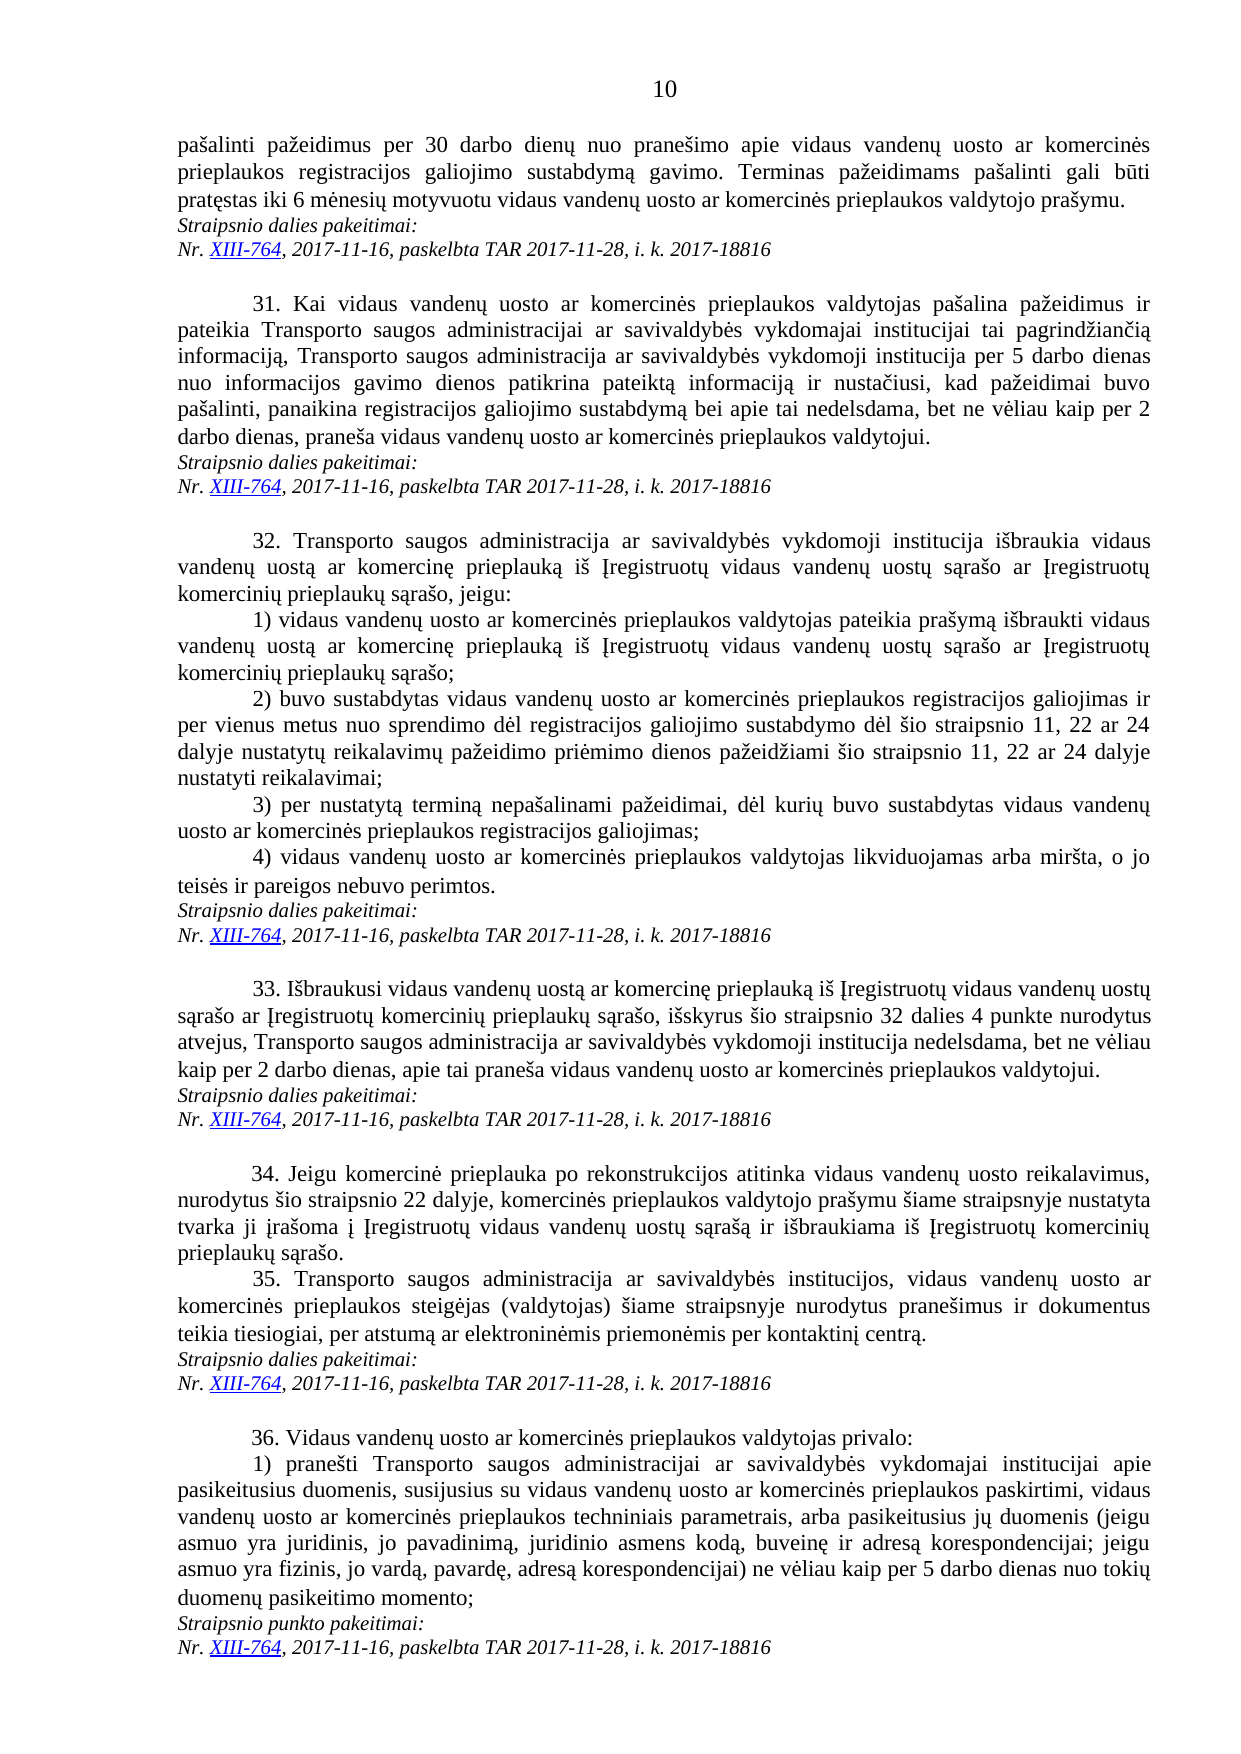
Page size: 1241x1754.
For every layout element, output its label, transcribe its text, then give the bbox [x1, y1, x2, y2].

text Straipsnio punkto pakeitimai: [177, 1611, 1152, 1635]
text Nr. XIII-764, 2017-11-16, paskelbta TAR 2017-11-28, i. k. 2017-18816 [177, 1635, 1152, 1659]
text 3) per nustatytą terminą nepašalinami pažeidimai, dėl kurių buvo sustabdytas vidaus vandenų uosto ar komercinės prieplaukos registracijos galiojimas; [177, 791, 1152, 843]
text Straipsnio dalies pakeitimai: [177, 450, 1152, 474]
text Straipsnio dalies pakeitimai: [177, 1347, 1152, 1371]
text 36. Vidaus vandenų uosto ar komercinės prieplaukos valdytojas privalo: [177, 1424, 1152, 1450]
text Nr. XIII-764, 2017-11-16, paskelbta TAR 2017-11-28, i. k. 2017-18816 [177, 1107, 1152, 1131]
text Nr. XIII-764, 2017-11-16, paskelbta TAR 2017-11-28, i. k. 2017-18816 [177, 922, 1152, 947]
text 34. Jeigu komercinė prieplauka po rekonstrukcijos atitinka vidaus vandenų uosto reikalavimus, nurodytus šio straipsnio 22 dalyje, komercinės prieplaukos valdytojo prašymu šiame straipsnyje nustatyta tvarka ji įrašoma į Įregistruotų vidaus vandenų uostų sąrašą ir išbraukiama iš Įregistruotų komercinių prieplaukų sąrašo. [177, 1160, 1152, 1265]
text 1) pranešti Transporto saugos administracijai ar savivaldybės vykdomajai institucijai apie pasikeitusius duomenis, susijusius su vidaus vandenų uosto ar komercinės prieplaukos paskirtimi, vidaus vandenų uosto ar komercinės prieplaukos techniniais parametrais, arba pasikeitusius jų duomenis (jeigu asmuo yra juridinis, jo pavadinimą, juridinio asmens kodą, buveinę ir adresą korespondencijai; jeigu asmuo yra fizinis, jo vardą, pavardę, adresą korespondencijai) ne vėliau kaip per 5 darbo dienas nuo tokių duomenų pasikeitimo momento; [177, 1450, 1152, 1611]
text 4) vidaus vandenų uosto ar komercinės prieplaukos valdytojas likviduojamas arba miršta, o jo teisės ir pareigos nebuvo perimtos. [177, 843, 1152, 898]
text Straipsnio dalies pakeitimai: [177, 213, 1152, 237]
text Nr. XIII-764, 2017-11-16, paskelbta TAR 2017-11-28, i. k. 2017-18816 [177, 474, 1152, 498]
text Straipsnio dalies pakeitimai: [177, 1083, 1152, 1107]
text 2) buvo sustabdytas vidaus vandenų uosto ar komercinės prieplaukos registracijos galiojimas ir per vienus metus nuo sprendimo dėl registracijos galiojimo sustabdymo dėl šio straipsnio 11, 22 ar 24 dalyje nustatytų reikalavimų pažeidimo priėmimo dienos pažeidžiami šio straipsnio 11, 22 ar 24 dalyje nustatyti reikalavimai; [177, 685, 1152, 791]
text Nr. XIII-764, 2017-11-16, paskelbta TAR 2017-11-28, i. k. 2017-18816 [177, 237, 1152, 261]
text 35. Transporto saugos administracija ar savivaldybės institucijos, vidaus vandenų uosto ar komercinės prieplaukos steigėjas (valdytojas) šiame straipsnyje nurodytus pranešimus ir dokumentus teikia tiesiogiai, per atstumą ar elektroninėmis priemonėmis per kontaktinį centrą. [177, 1265, 1152, 1347]
text pašalinti pažeidimus per 30 darbo dienų nuo pranešimo apie vidaus vandenų uosto ar komercinės prieplaukos registracijos galiojimo sustabdymą gavimo. Terminas pažeidimams pašalinti gali būti pratęstas iki 6 mėnesių motyvuotu vidaus vandenų uosto ar komercinės prieplaukos valdytojo prašymu. [177, 131, 1152, 213]
text 33. Išbraukusi vidaus vandenų uostą ar komercinę prieplauką iš Įregistruotų vidaus vandenų uostų sąrašo ar Įregistruotų komercinių prieplaukų sąrašo, išskyrus šio straipsnio 32 dalies 4 punkte nurodytus atvejus, Transporto saugos administracija ar savivaldybės vykdomoji institucija nedelsdama, bet ne vėliau kaip per 2 darbo dienas, apie tai praneša vidaus vandenų uosto ar komercinės prieplaukos valdytojui. [177, 975, 1152, 1083]
text 31. Kai vidaus vandenų uosto ar komercinės prieplaukos valdytojas pašalina pažeidimus ir pateikia Transporto saugos administracijai ar savivaldybės vykdomajai institucijai tai pagrindžiančią informaciją, Transporto saugos administracija ar savivaldybės vykdomoji institucija per 5 darbo dienas nuo informacijos gavimo dienos patikrina pateiktą informaciją ir nustačiusi, kad pažeidimai buvo pašalinti, panaikina registracijos galiojimo sustabdymą bei apie tai nedelsdama, bet ne vėliau kaip per 2 darbo dienas, praneša vidaus vandenų uosto ar komercinės prieplaukos valdytojui. [177, 290, 1152, 450]
text 32. Transporto saugos administracija ar savivaldybės vykdomoji institucija išbraukia vidaus vandenų uostą ar komercinę prieplauką iš Įregistruotų vidaus vandenų uostų sąrašo ar Įregistruotų komercinių prieplaukų sąrašo, jeigu: [177, 527, 1152, 606]
text Straipsnio dalies pakeitimai: [177, 898, 1152, 922]
text Nr. XIII-764, 2017-11-16, paskelbta TAR 2017-11-28, i. k. 2017-18816 [177, 1371, 1152, 1395]
text 1) vidaus vandenų uosto ar komercinės prieplaukos valdytojas pateikia prašymą išbraukti vidaus vandenų uostą ar komercinę prieplauką iš Įregistruotų vidaus vandenų uostų sąrašo ar Įregistruotų komercinių prieplaukų sąrašo; [177, 606, 1152, 685]
